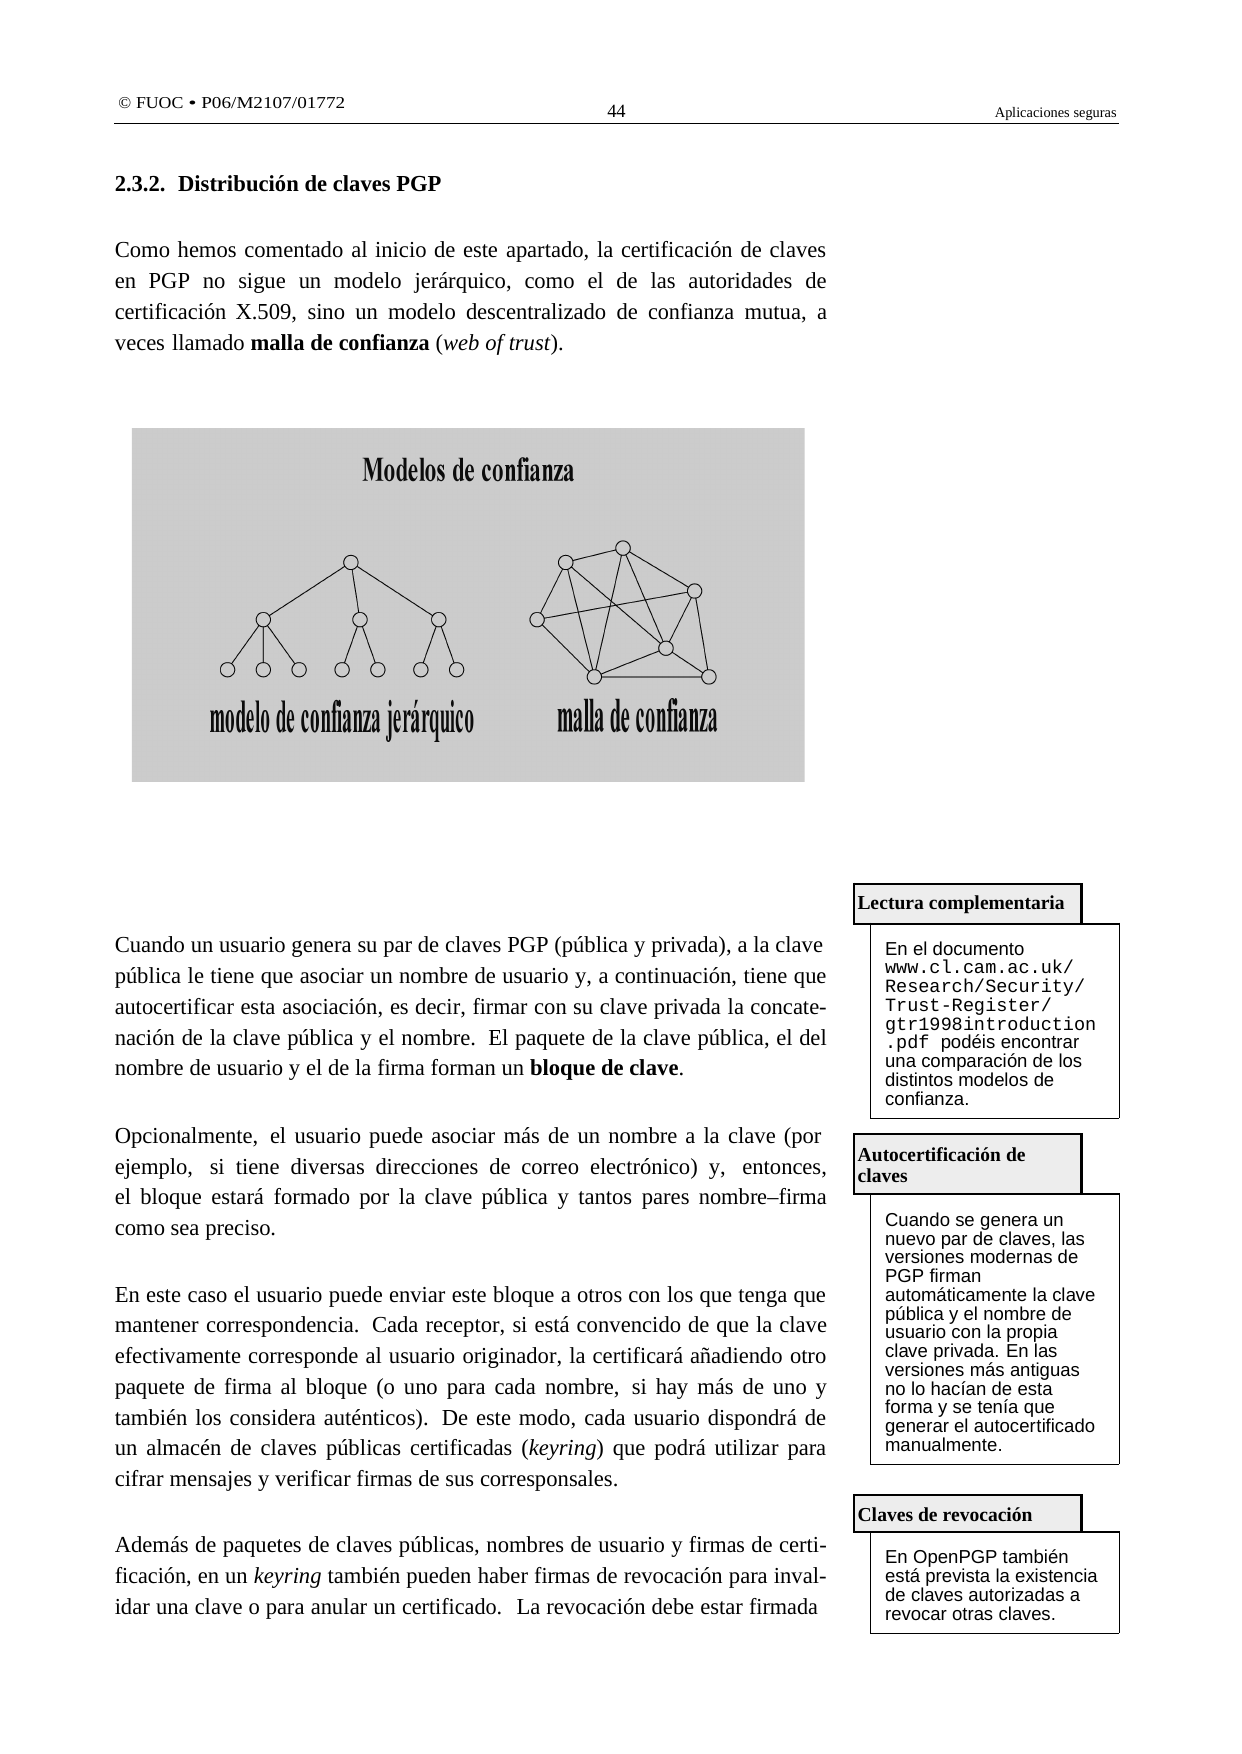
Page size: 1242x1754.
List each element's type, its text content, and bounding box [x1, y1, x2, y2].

table_cell [854, 1533, 870, 1633]
table_header [1083, 1133, 1119, 1193]
table_cell [854, 925, 870, 1118]
table_header [1083, 1494, 1119, 1531]
text pública le tiene que asociar un nombre de usuario y, a continuación, tiene que autocertificar esta asociación, es decir, firmar con su clave privada la concate- nación de la clave pública y el nombre. El paquete de la clave pública, el del nombre de usuario y el de la firma forman un bloque de clave. [114, 963, 827, 1081]
text Opcionalmente, el usuario puede asociar más de un nombre a la clave (por [114, 1125, 1135, 1148]
text ejemplo, si tiene diversas direcciones de correo electrónico) y, entonces, el bloque estará formado por la clave pública y tantos pares nombre–firma como sea preciso. [114, 1154, 827, 1241]
table_cell [854, 1195, 870, 1463]
table_cell En OpenPGP también está prevista la existencia de claves autorizadas a revocar otras claves. [871, 1533, 1119, 1633]
text Cuando un usuario genera su par de claves PGP (pública y privada), a la clave [114, 934, 854, 957]
table_cell Cuando se genera un nuevo par de claves, las versiones modernas de PGP firman automáticamente la clave pública y el nombre de usuario con la propia clave privada. En las versiones más antiguas no lo hacían de esta forma y se tenía que generar el autocertificado manualmente. [871, 1195, 1119, 1463]
text © FUOC • P06/M2107/01772 [118, 93, 351, 112]
text Como hemos comentado al inicio de este apartado, la certificación de claves en PGP no sigue un modelo jerárquico, como el de las autoridades de certificación X.509, sino un modelo descentralizado de confianza mutua, a veces llamado malla de confianza (web of trust). [114, 237, 827, 355]
table_header Autocertificación de claves [855, 1135, 1080, 1193]
picture [131, 428, 805, 782]
table_cell En el documento www.cl.cam.ac.uk/ Research/Security/ Trust-Register/ gtr1998introduction .pdf podéis encontrar una comparación de los distintos modelos de confianza. [871, 925, 1119, 1118]
text 44 Aplicaciones seguras [607, 100, 1135, 121]
text En este caso el usuario puede enviar este bloque a otros con los que tenga que mantener correspondencia. Cada receptor, si está convencido de que la clave efectivamente corresponde al usuario originador, la certificará añadiendo otro paquete de firma al bloque (o uno para cada nombre, si hay más de uno y también los considera auténticos). De este modo, cada usuario dispondrá de un almacén de claves públicas certificadas (keyring) que podrá utilizar para cifrar mensajes y verificar firmas de sus corresponsales. [114, 1282, 827, 1491]
text Además de paquetes de claves públicas, nombres de usuario y firmas de certi- ficación, en un keyring también pueden haber firmas de revocación para inval- idar una clave o para anular un certificado. La revocación debe estar firmada [114, 1532, 827, 1619]
table_header Claves de revocación [855, 1496, 1080, 1531]
text 2.3.2. Distribución de claves PGP [114, 173, 1135, 196]
table_header Lectura complementaria [855, 885, 1080, 923]
table_header [1083, 883, 1119, 923]
